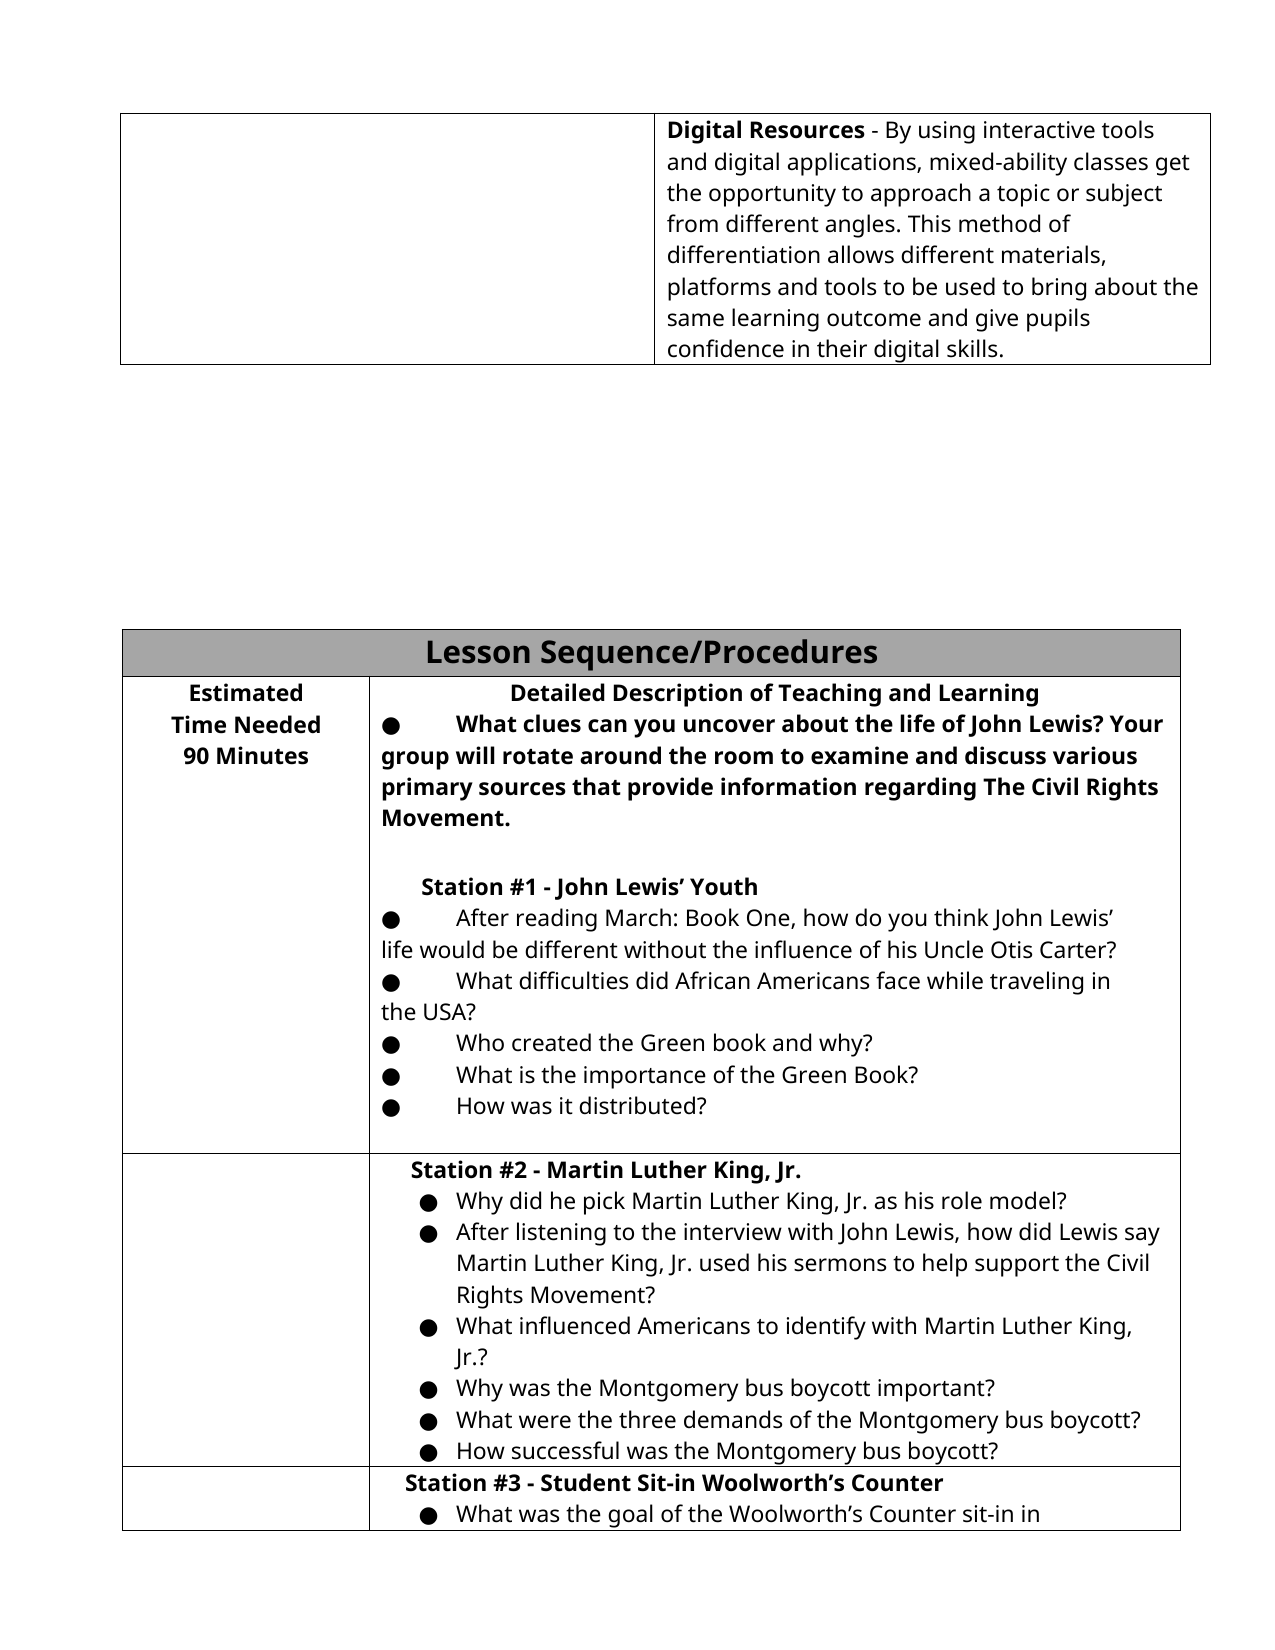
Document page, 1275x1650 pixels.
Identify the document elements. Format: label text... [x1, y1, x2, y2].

table_cell Station #3 - Student Sit-in Woolworth’s Counter What was the goal of the Woolworth’s Counter sit-in in [370, 1467, 1180, 1529]
table_header Lesson Sequence/Procedures [123, 630, 1180, 676]
table_cell Station #2 - Martin Luther King, Jr. Why did he pick Martin Luther King, Jr. as his role model? After listening to the interview with John Lewis, how did Lewis say Martin Luther King, Jr. used his sermons to help support the Civil Rights Movement? What influenced Americans to identify with Martin Luther King, Jr.? Why was the Montgomery bus boycott important? What were the three demands of the Montgomery bus boycott? How successful was the Montgomery bus boycott? [370, 1154, 1180, 1466]
table_cell [123, 1154, 369, 1466]
table_cell [123, 1467, 369, 1529]
table_cell Digital Resources - By using interactive tools and digital applications, mixed-ability classes get the opportunity to approach a topic or subject from different angles. This method of differentiation allows different materials, platforms and tools to be used to bring about the same learning outcome and give pupils confidence in their digital skills. [655, 114, 1210, 364]
table_cell Estimated Time Needed 90 Minutes [123, 677, 369, 1152]
table_cell Detailed Description of Teaching and Learning What clues can you uncover about the life of John Lewis? Your group will rotate around the room to examine and discuss various primary sources that provide information regarding The Civil Rights Movement. Station #1 - John Lewis’ Youth After reading March: Book One, how do you think John Lewis’ life would be different without the influence of his Uncle Otis Carter? What difficulties did African Americans face while traveling in the USA? Who created the Green book and why? What is the importance of the Green Book? How was it distributed? [370, 677, 1180, 1152]
table_cell [121, 114, 654, 364]
